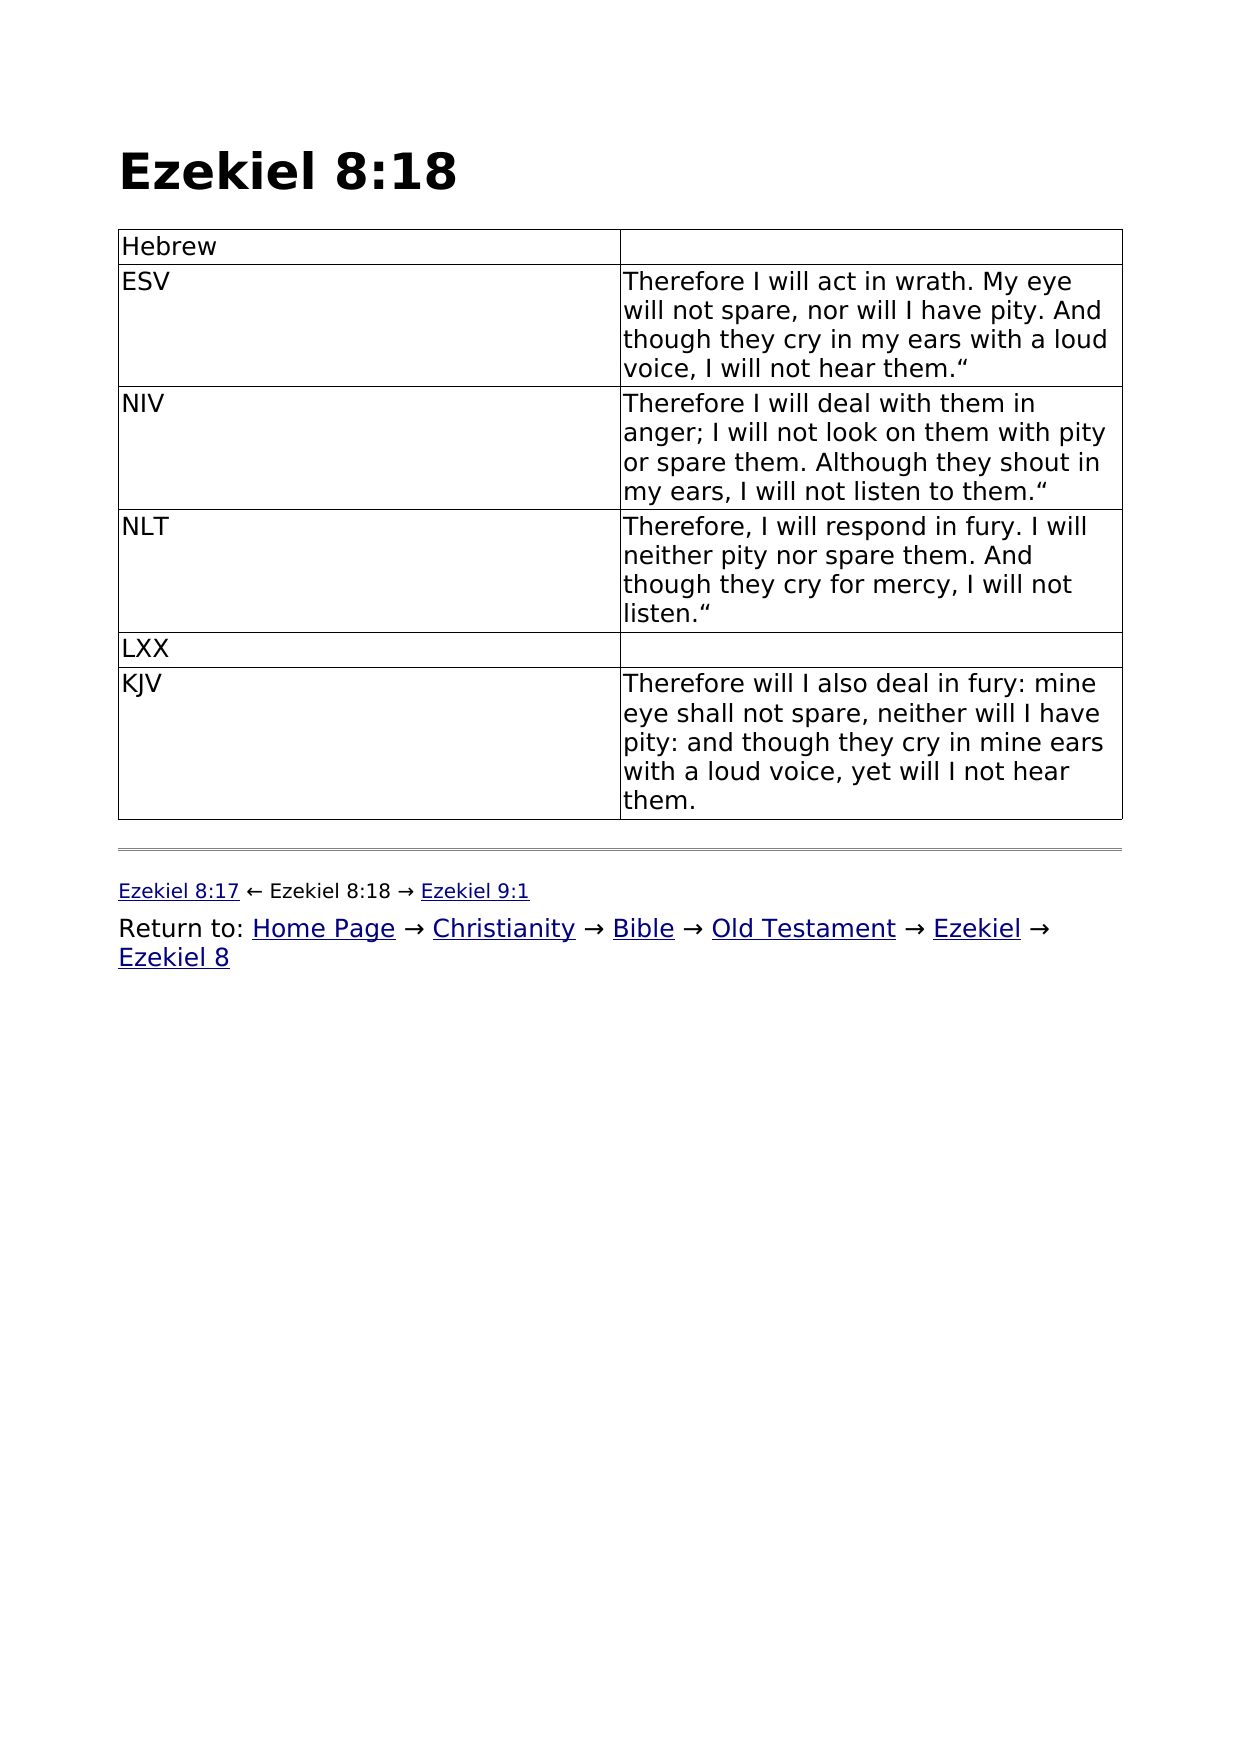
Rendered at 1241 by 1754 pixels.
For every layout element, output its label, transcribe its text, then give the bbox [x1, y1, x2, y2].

table_header Hebrew [119, 230, 620, 264]
table_cell Therefore, I will respond in fury. I will neither pity nor spare them. And though they cry for mercy, I will not listen.“ [621, 510, 1122, 632]
table_cell Therefore I will act in wrath. My eye will not spare, nor will I have pity. And though they cry in my ears with a loud voice, I will not hear them.“ [621, 265, 1122, 386]
table_cell Therefore will I also deal in fury: mine eye shall not spare, neither will I have pity: and though they cry in mine ears with a loud voice, yet will I not hear them. [621, 668, 1122, 818]
table_cell LXX [119, 633, 620, 667]
table_cell ESV [119, 265, 620, 386]
text Ezekiel 8:17 ← Ezekiel 8:18 → Ezekiel 9:1 [118, 880, 1122, 914]
text Return to: Home Page → Christianity → Bible → Old Testament → Ezekiel → Ezekiel 8 [118, 914, 1122, 972]
table_cell NLT [119, 510, 620, 632]
table_header [621, 230, 1122, 264]
subtitle Ezekiel 8:18 [118, 143, 1122, 201]
table_cell KJV [119, 668, 620, 818]
table_cell [621, 633, 1122, 667]
table_cell Therefore I will deal with them in anger; I will not look on them with pity or spare them. Although they shout in my ears, I will not listen to them.“ [621, 387, 1122, 509]
table_cell NIV [119, 387, 620, 509]
